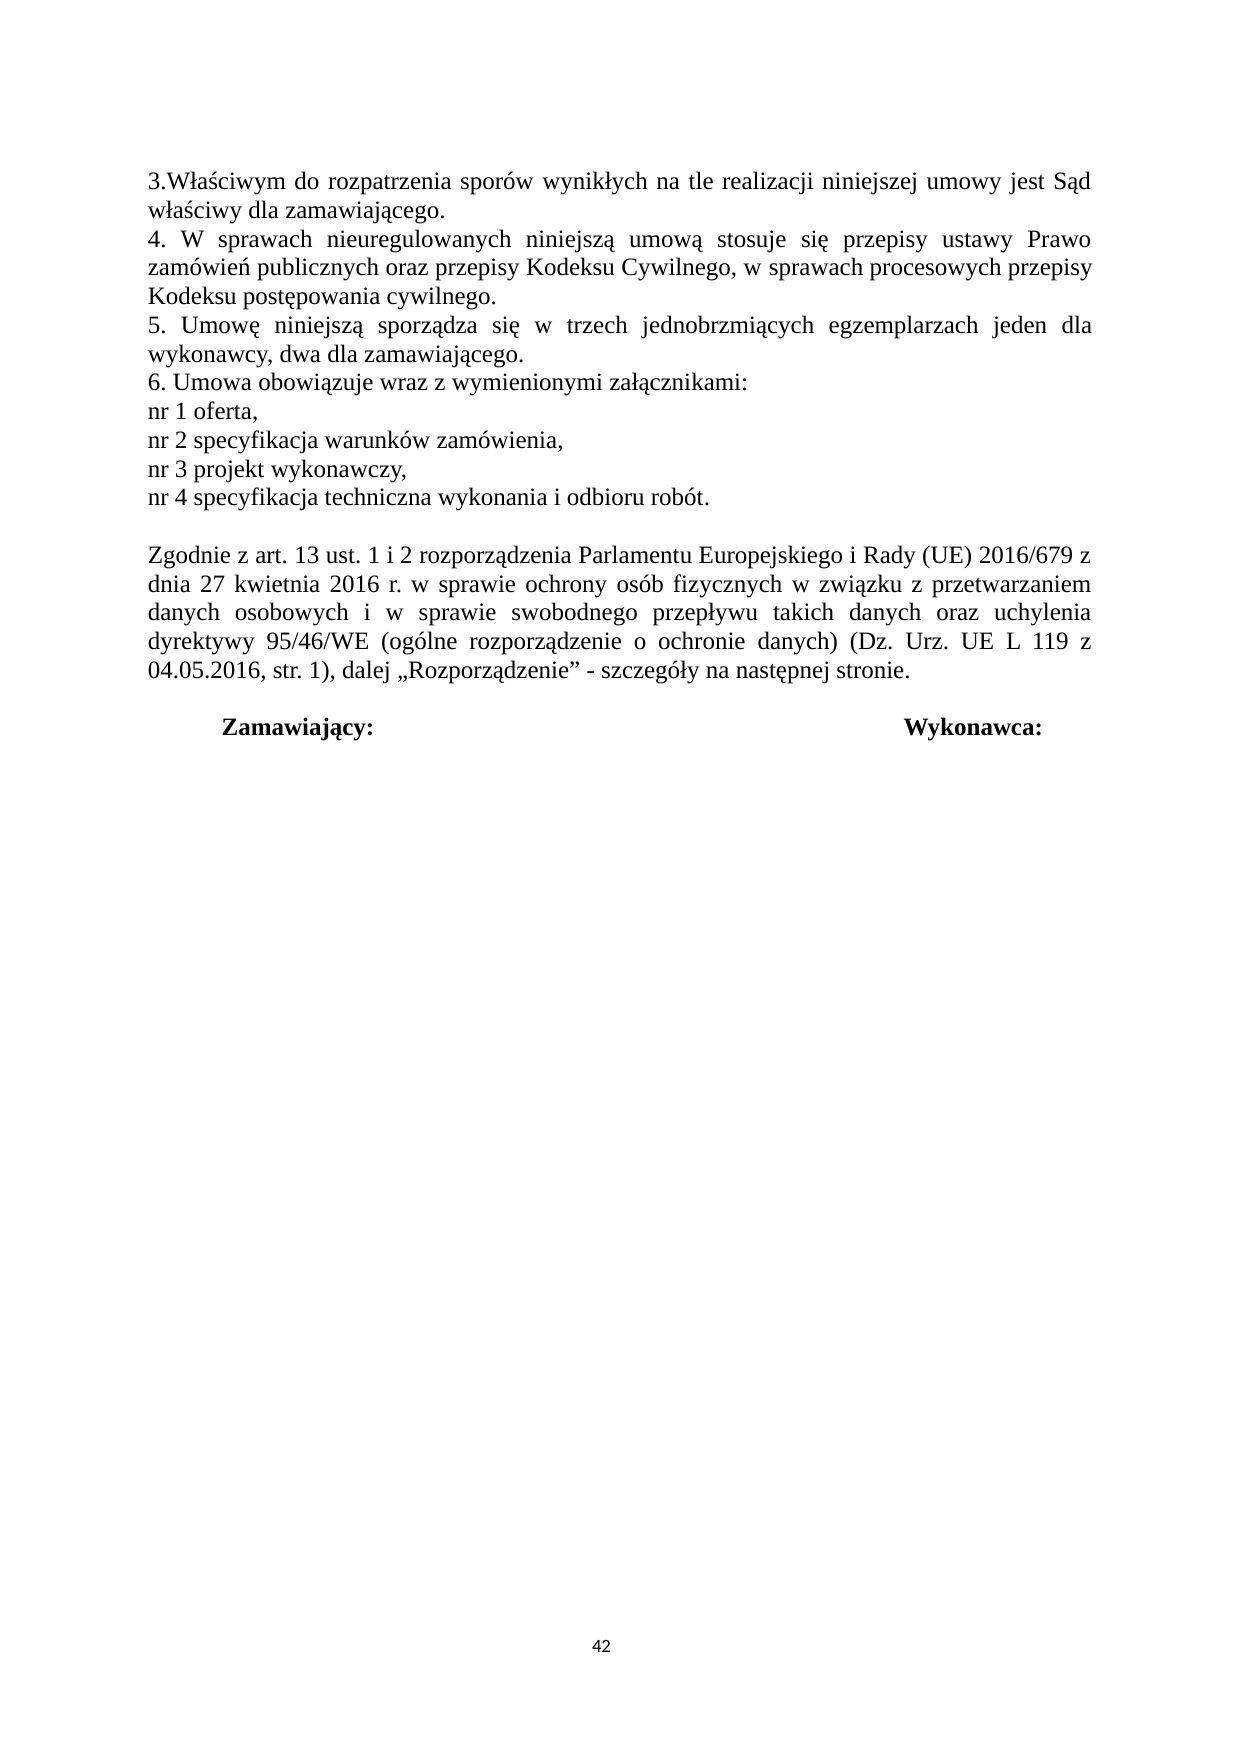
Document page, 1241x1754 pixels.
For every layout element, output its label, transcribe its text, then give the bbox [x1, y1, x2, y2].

text 4. W sprawach nieuregulowanych niniejszą umową stosuje się przepisy ustawy Prawo zamówień publicznych oraz przepisy Kodeksu Cywilnego, w sprawach procesowych przepisy Kodeksu postępowania cywilnego. [148, 224, 1093, 310]
text nr 3 projekt wykonawczy, [148, 454, 1093, 482]
text 5. Umowę niniejszą sporządza się w trzech jednobrzmiących egzemplarzach jeden dla wykonawcy, dwa dla zamawiającego. [148, 310, 1093, 367]
text nr 2 specyfikacja warunków zamówienia, [148, 425, 1093, 454]
text Zgodnie z art. 13 ust. 1 i 2 rozporządzenia Parlamentu Europejskiego i Rady (UE) 2016/679 z dnia 27 kwietnia 2016 r. w sprawie ochrony osób fizycznych w związku z przetwarzaniem danych osobowych i w sprawie swobodnego przepływu takich danych oraz uchylenia dyrektywy 95/46/WE (ogólne rozporządzenie o ochronie danych) (Dz. Urz. UE L 119 z 04.05.2016, str. 1), dalej „Rozporządzenie” - szczegóły na następnej stronie. [148, 540, 1093, 684]
text nr 1 oferta, [148, 396, 1093, 425]
text nr 4 specyfikacja techniczna wykonania i odbioru robót. [148, 482, 1093, 511]
text 3.Właściwym do rozpatrzenia sporów wynikłych na tle realizacji niniejszej umowy jest Sąd właściwy dla zamawiającego. [148, 166, 1093, 224]
text Zamawiający: Wykonawca: [148, 712, 1093, 741]
text 6. Umowa obowiązuje wraz z wymienionymi załącznikami: [148, 367, 1093, 396]
